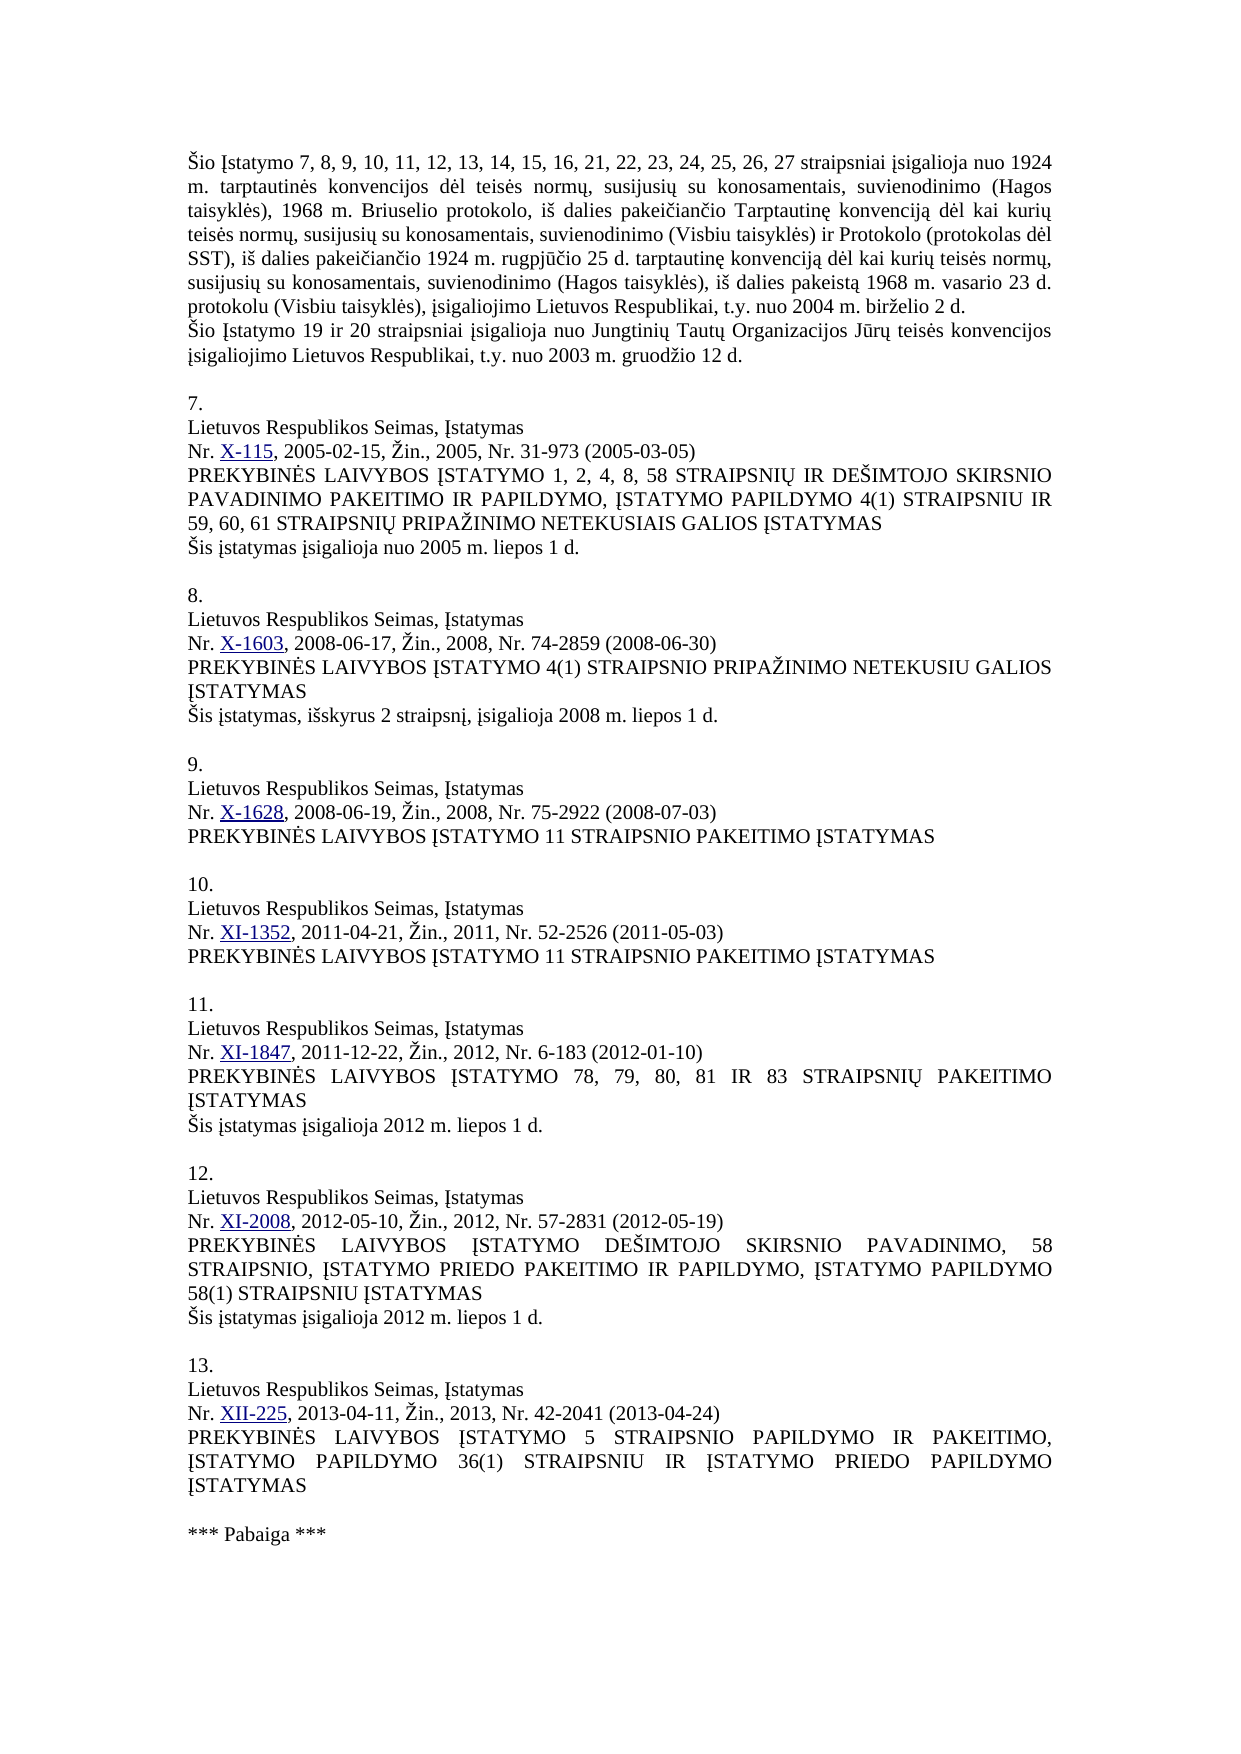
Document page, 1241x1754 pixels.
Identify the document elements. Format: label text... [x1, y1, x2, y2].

text PREKYBINĖS LAIVYBOS ĮSTATYMO 78, 79, 80, 81 IR 83 STRAIPSNIŲ PAKEITIMO ĮSTATYMAS [187, 1064, 1053, 1112]
text PREKYBINĖS LAIVYBOS ĮSTATYMO 1, 2, 4, 8, 58 STRAIPSNIŲ IR DEŠIMTOJO SKIRSNIO PAVADINIMO PAKEITIMO IR PAPILDYMO, ĮSTATYMO PAPILDYMO 4(1) STRAIPSNIU IR 59, 60, 61 STRAIPSNIŲ PRIPAŽINIMO NETEKUSIAIS GALIOS ĮSTATYMAS [187, 463, 1053, 535]
text Šis įstatymas įsigalioja nuo 2005 m. liepos 1 d. [187, 535, 1053, 559]
text Lietuvos Respublikos Seimas, Įstatymas [187, 776, 1053, 800]
text 11. [187, 992, 1053, 1016]
text Šis įstatymas, išskyrus 2 straipsnį, įsigalioja 2008 m. liepos 1 d. [187, 703, 1053, 727]
text Nr. XI-1352, 2011-04-21, Žin., 2011, Nr. 52-2526 (2011-05-03) [187, 920, 1053, 944]
text Lietuvos Respublikos Seimas, Įstatymas [187, 607, 1053, 631]
text 8. [187, 583, 1053, 607]
text Lietuvos Respublikos Seimas, Įstatymas [187, 1185, 1053, 1209]
text Šio Įstatymo 19 ir 20 straipsniai įsigalioja nuo Jungtinių Tautų Organizacijos Jūrų teisės konvencijos įsigaliojimo Lietuvos Respublikai, t.y. nuo 2003 m. gruodžio 12 d. [187, 318, 1053, 367]
text Nr. XI-2008, 2012-05-10, Žin., 2012, Nr. 57-2831 (2012-05-19) [187, 1209, 1053, 1233]
text Nr. X-1628, 2008-06-19, Žin., 2008, Nr. 75-2922 (2008-07-03) [187, 800, 1053, 824]
text Šio Įstatymo 7, 8, 9, 10, 11, 12, 13, 14, 15, 16, 21, 22, 23, 24, 25, 26, 27 straipsniai įsigalioja nuo 1924 m. tarptautinės konvencijos dėl teisės normų, susijusių su konosamentais, suvienodinimo (Hagos taisyklės), 1968 m. Briuselio protokolo, iš dalies pakeičiančio Tarptautinę konvenciją dėl kai kurių teisės normų, susijusių su konosamentais, suvienodinimo (Visbiu taisyklės) ir Protokolo (protokolas dėl SST), iš dalies pakeičiančio 1924 m. rugpjūčio 25 d. tarptautinę konvenciją dėl kai kurių teisės normų, susijusių su konosamentais, suvienodinimo (Hagos taisyklės), iš dalies pakeistą 1968 m. vasario 23 d. protokolu (Visbiu taisyklės), įsigaliojimo Lietuvos Respublikai, t.y. nuo 2004 m. birželio 2 d. [187, 150, 1053, 318]
text Nr. X-1603, 2008-06-17, Žin., 2008, Nr. 74-2859 (2008-06-30) [187, 631, 1053, 655]
text Lietuvos Respublikos Seimas, Įstatymas [187, 896, 1053, 920]
text Lietuvos Respublikos Seimas, Įstatymas [187, 415, 1053, 439]
text PREKYBINĖS LAIVYBOS ĮSTATYMO 5 STRAIPSNIO PAPILDYMO IR PAKEITIMO, ĮSTATYMO PAPILDYMO 36(1) STRAIPSNIU IR ĮSTATYMO PRIEDO PAPILDYMO ĮSTATYMAS [187, 1425, 1053, 1497]
text PREKYBINĖS LAIVYBOS ĮSTATYMO 11 STRAIPSNIO PAKEITIMO ĮSTATYMAS [187, 944, 1053, 968]
text Lietuvos Respublikos Seimas, Įstatymas [187, 1016, 1053, 1040]
text 9. [187, 752, 1053, 776]
text 13. [187, 1353, 1053, 1377]
text Šis įstatymas įsigalioja 2012 m. liepos 1 d. [187, 1112, 1053, 1137]
text Nr. X-115, 2005-02-15, Žin., 2005, Nr. 31-973 (2005-03-05) [187, 439, 1053, 463]
text 12. [187, 1161, 1053, 1185]
text PREKYBINĖS LAIVYBOS ĮSTATYMO 4(1) STRAIPSNIO PRIPAŽINIMO NETEKUSIU GALIOS ĮSTATYMAS [187, 655, 1053, 703]
text Nr. XII-225, 2013-04-11, Žin., 2013, Nr. 42-2041 (2013-04-24) [187, 1401, 1053, 1425]
text *** Pabaiga *** [187, 1522, 1053, 1546]
text 10. [187, 872, 1053, 896]
text Nr. XI-1847, 2011-12-22, Žin., 2012, Nr. 6-183 (2012-01-10) [187, 1040, 1053, 1064]
text PREKYBINĖS LAIVYBOS ĮSTATYMO 11 STRAIPSNIO PAKEITIMO ĮSTATYMAS [187, 824, 1053, 848]
text PREKYBINĖS LAIVYBOS ĮSTATYMO DEŠIMTOJO SKIRSNIO PAVADINIMO, 58 STRAIPSNIO, ĮSTATYMO PRIEDO PAKEITIMO IR PAPILDYMO, ĮSTATYMO PAPILDYMO 58(1) STRAIPSNIU ĮSTATYMAS [187, 1233, 1053, 1305]
text Lietuvos Respublikos Seimas, Įstatymas [187, 1377, 1053, 1401]
text 7. [187, 391, 1053, 415]
text Šis įstatymas įsigalioja 2012 m. liepos 1 d. [187, 1305, 1053, 1329]
